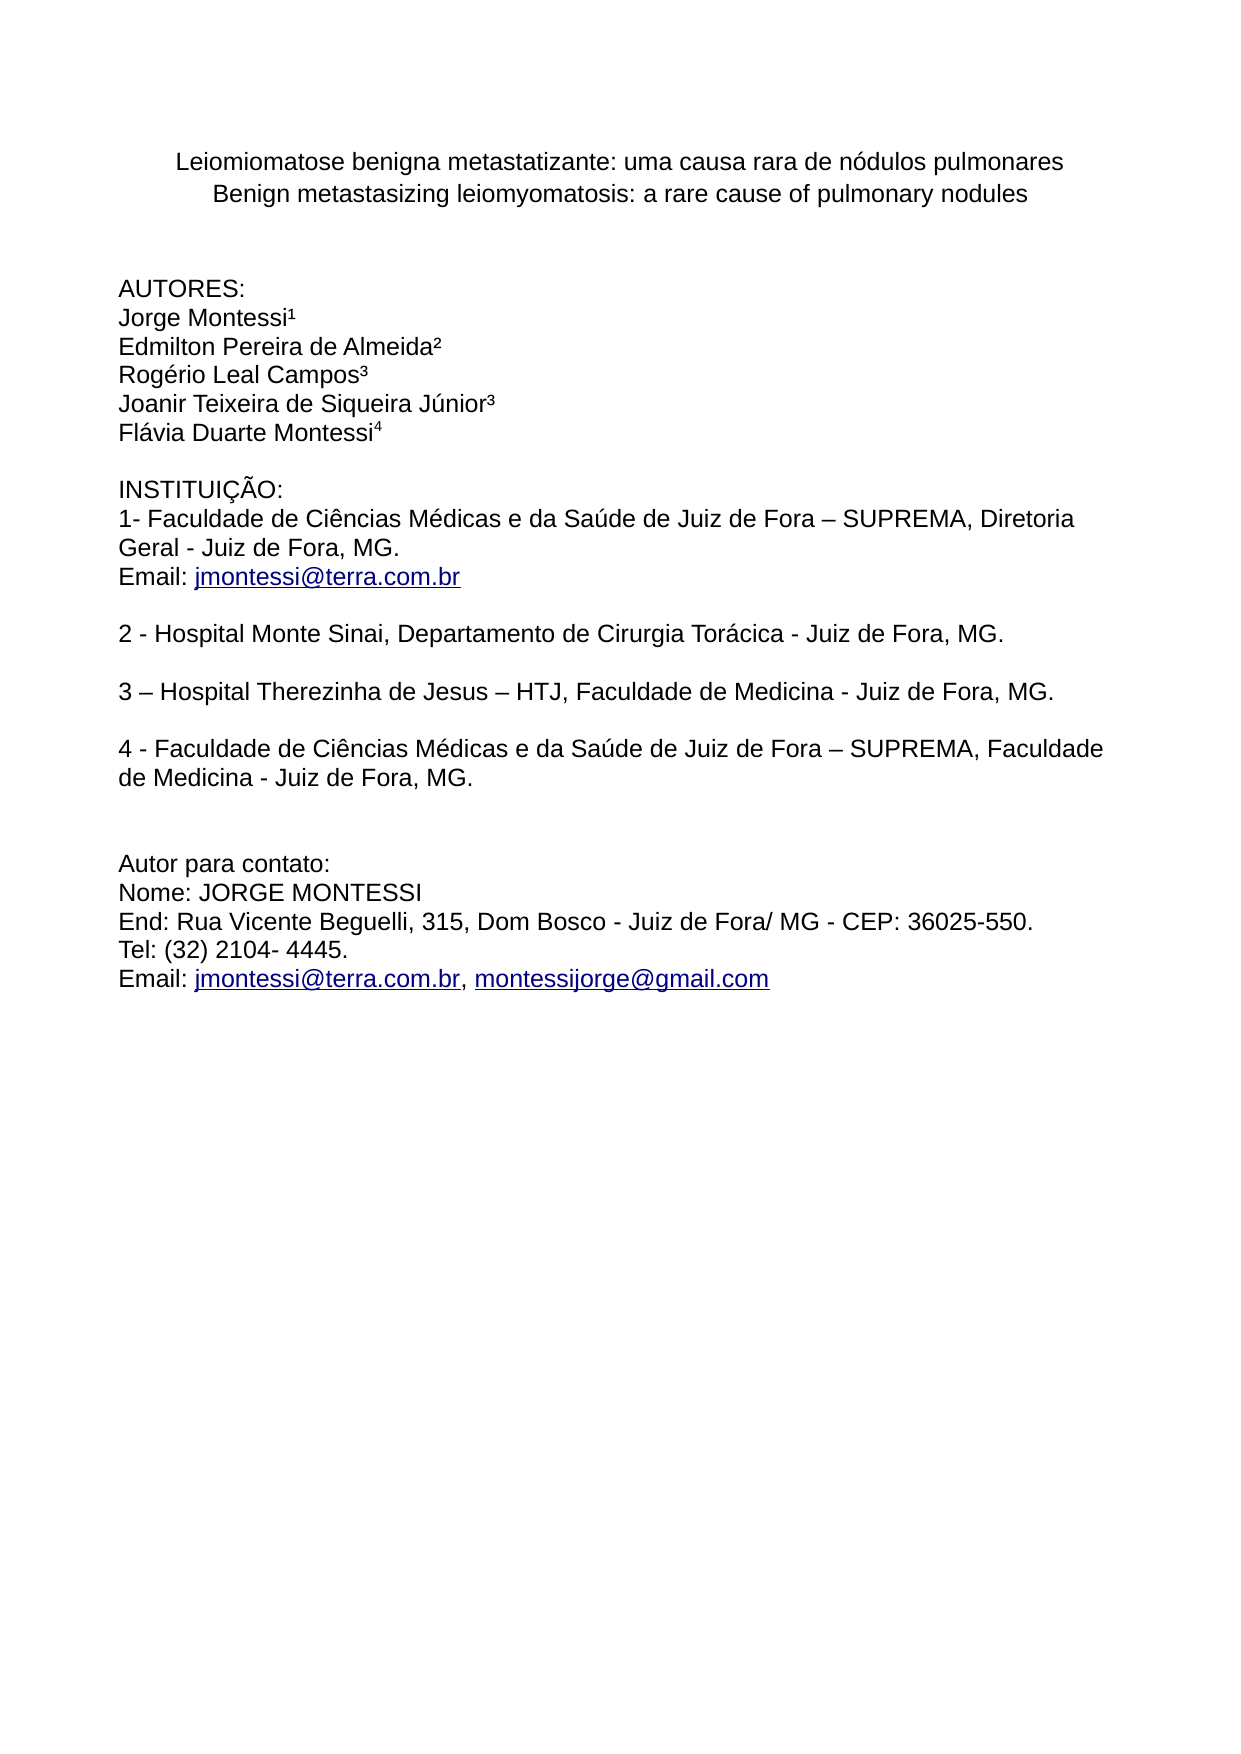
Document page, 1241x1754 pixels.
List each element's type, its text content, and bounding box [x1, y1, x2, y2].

text End: Rua Vicente Beguelli, 315, Dom Bosco - Juiz de Fora/ MG - CEP: 36025-550. [118, 907, 1122, 935]
text 1- Faculdade de Ciências Médicas e da Saúde de Juiz de Fora – SUPREMA, Diretoria Geral - Juiz de Fora, MG. [118, 504, 1122, 562]
text Jorge Montessi¹ [118, 303, 1122, 332]
subtitle Benign metastasizing leiomyomatosis: a rare cause of pulmonary nodules [118, 178, 1122, 207]
text Tel: (32) 2104- 4445. [118, 935, 1122, 964]
text 3 – Hospital Therezinha de Jesus – HTJ, Faculdade de Medicina - Juiz de Fora, MG. [118, 677, 1122, 705]
text Email: jmontessi@terra.com.br [118, 562, 1122, 590]
text 4 - Faculdade de Ciências Médicas e da Saúde de Juiz de Fora – SUPREMA, Faculdade de Medicina - Juiz de Fora, MG. [118, 734, 1122, 792]
text Email: jmontessi@terra.com.br, montessijorge@gmail.com [118, 964, 1122, 993]
text AUTORES: [118, 274, 1122, 303]
text Leiomiomatose benigna metastatizante: uma causa rara de nódulos pulmonares [118, 147, 1122, 176]
text Edmilton Pereira de Almeida² [118, 332, 1122, 360]
text Joanir Teixeira de Siqueira Júnior³ [118, 389, 1122, 418]
text 2 - Hospital Monte Sinai, Departamento de Cirurgia Torácica - Juiz de Fora, MG. [118, 619, 1122, 648]
text INSTITUIÇÃO: [118, 475, 1122, 504]
text Autor para contato: [118, 849, 1122, 878]
text Flávia Duarte Montessi4 [118, 418, 1122, 447]
text Rogério Leal Campos³ [118, 360, 1122, 389]
text Nome: JORGE MONTESSI [118, 878, 1122, 907]
